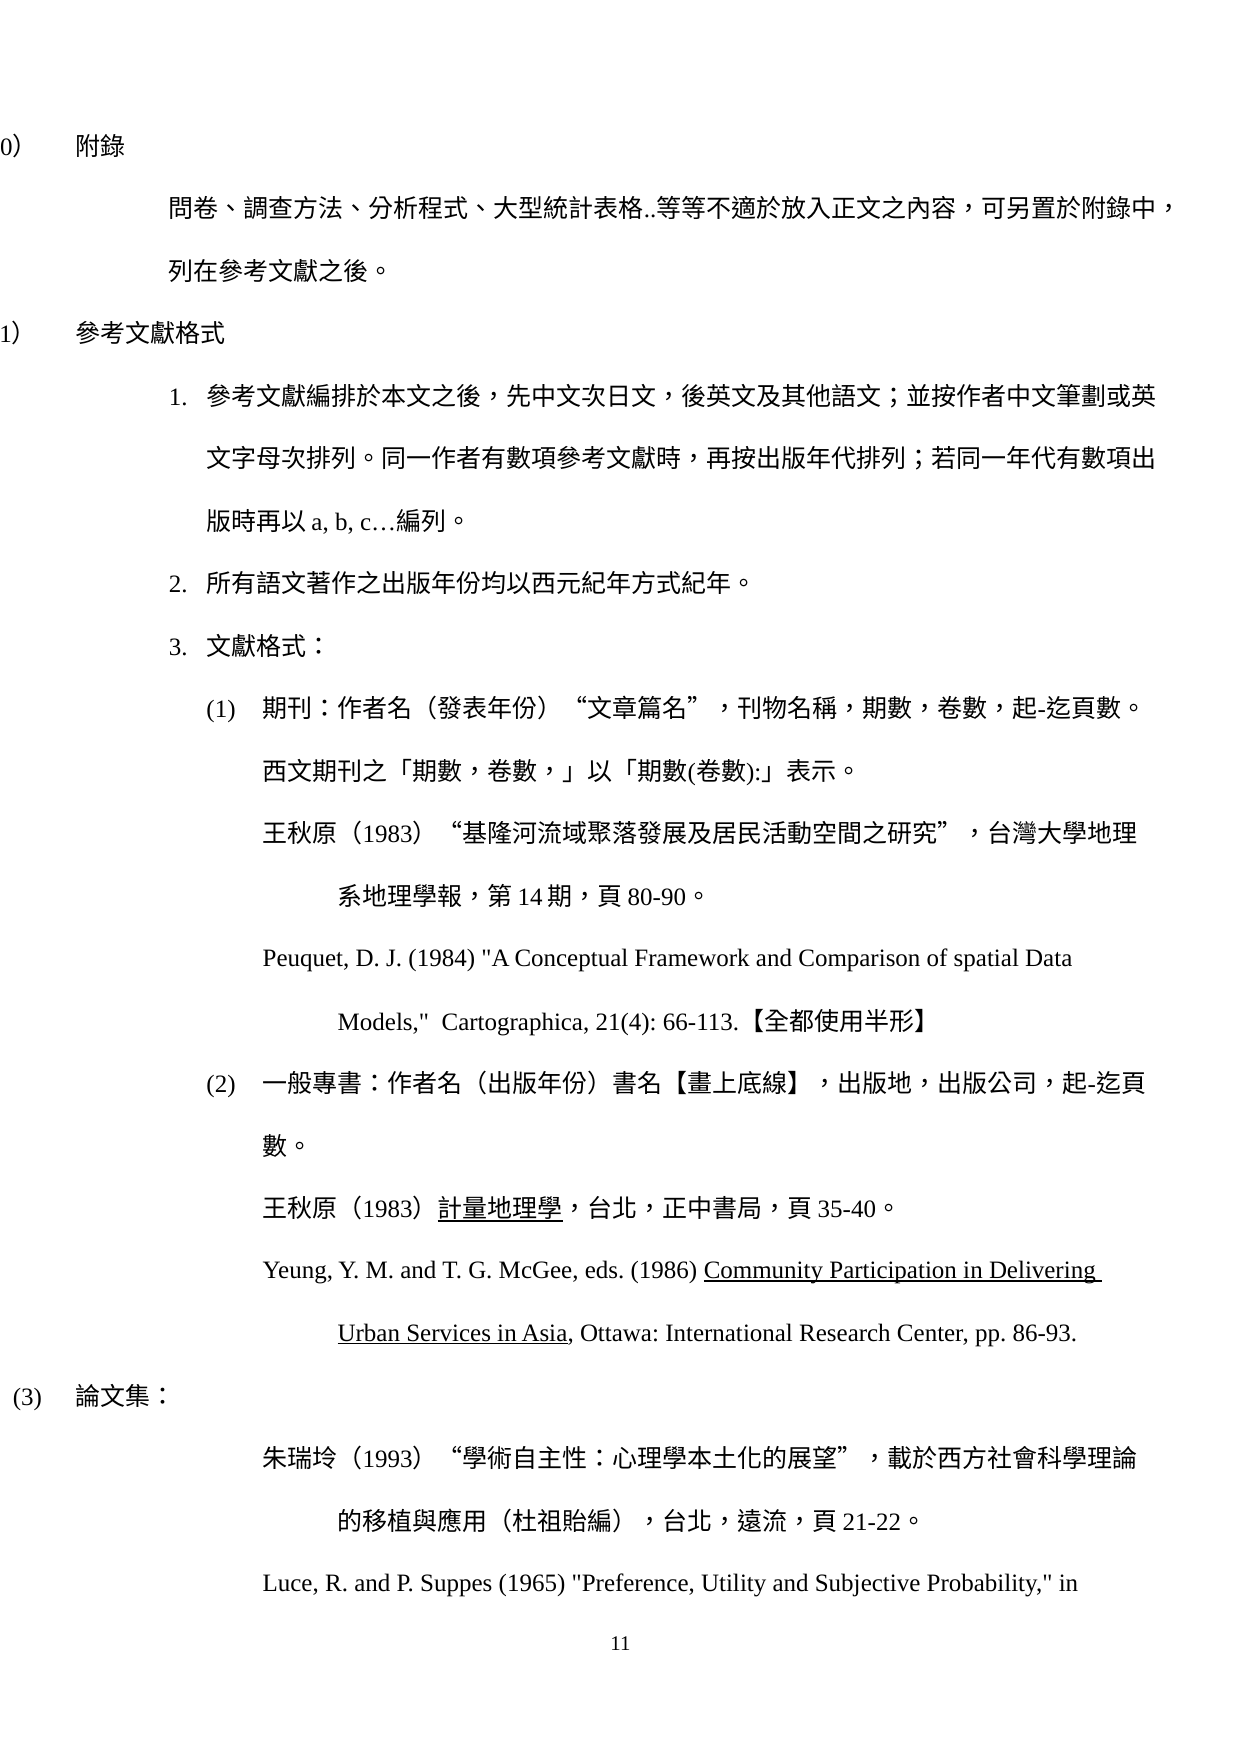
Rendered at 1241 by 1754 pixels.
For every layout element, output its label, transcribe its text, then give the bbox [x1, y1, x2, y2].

list 參考文獻編排於本文之後，先中文次日文，後英文及其他語文；並按作者中文筆劃或英文字母次排列。同一作者有數項參考文獻時，再按出版年代排列；若同一年代有數項出版時再以a, b, c…編列。 [169, 353, 1165, 540]
list 論文集： [13, 1353, 1165, 1415]
text Peuquet, D. J. (1984) "A Conceptual Framework and Comparison of spatial Data Models," Cartographica, 21(4): 66-113.【全都使用半形】 [262, 915, 1162, 1040]
list 附錄 [0, 103, 1165, 165]
text 王秋原（1983）“基隆河流域聚落發展及居民活動空間之研究”，台灣大學地理系地理學報，第14期，頁80-90。 [262, 790, 1162, 915]
text 問卷、調查方法、分析程式、大型統計表格..等等不適於放入正文之內容，可另置於附錄中，列在參考文獻之後。 [169, 165, 1165, 290]
list 文獻格式： [169, 603, 1165, 665]
list 所有語文著作之出版年份均以西元紀年方式紀年。 [169, 540, 1165, 603]
list 參考文獻格式 [0, 290, 1165, 353]
text Luce, R. and P. Suppes (1965) "Preference, Utility and Subjective Probability," in [262, 1540, 1162, 1603]
list 期刊：作者名（發表年份）“文章篇名”，刊物名稱，期數，卷數，起-迄頁數。西文期刊之「期數，卷數，」以「期數(卷數):」表示。 [206, 665, 1165, 790]
text 朱瑞坽（1993）“學術自主性：心理學本土化的展望”，載於西方社會科學理論的移植與應用（杜祖貽編），台北，遠流，頁21-22。 [262, 1415, 1162, 1540]
list 一般專書：作者名（出版年份）書名【畫上底線】，出版地，出版公司，起-迄頁數。 [206, 1040, 1165, 1165]
text 王秋原（1983）計量地理學，台北，正中書局，頁35-40。 [262, 1165, 1162, 1228]
text Yeung, Y. M. and T. G. McGee, eds. (1986) Community Participation in Delivering Urban Services in Asia, Ottawa: International Research Center, pp. 86-93. [262, 1228, 1162, 1353]
